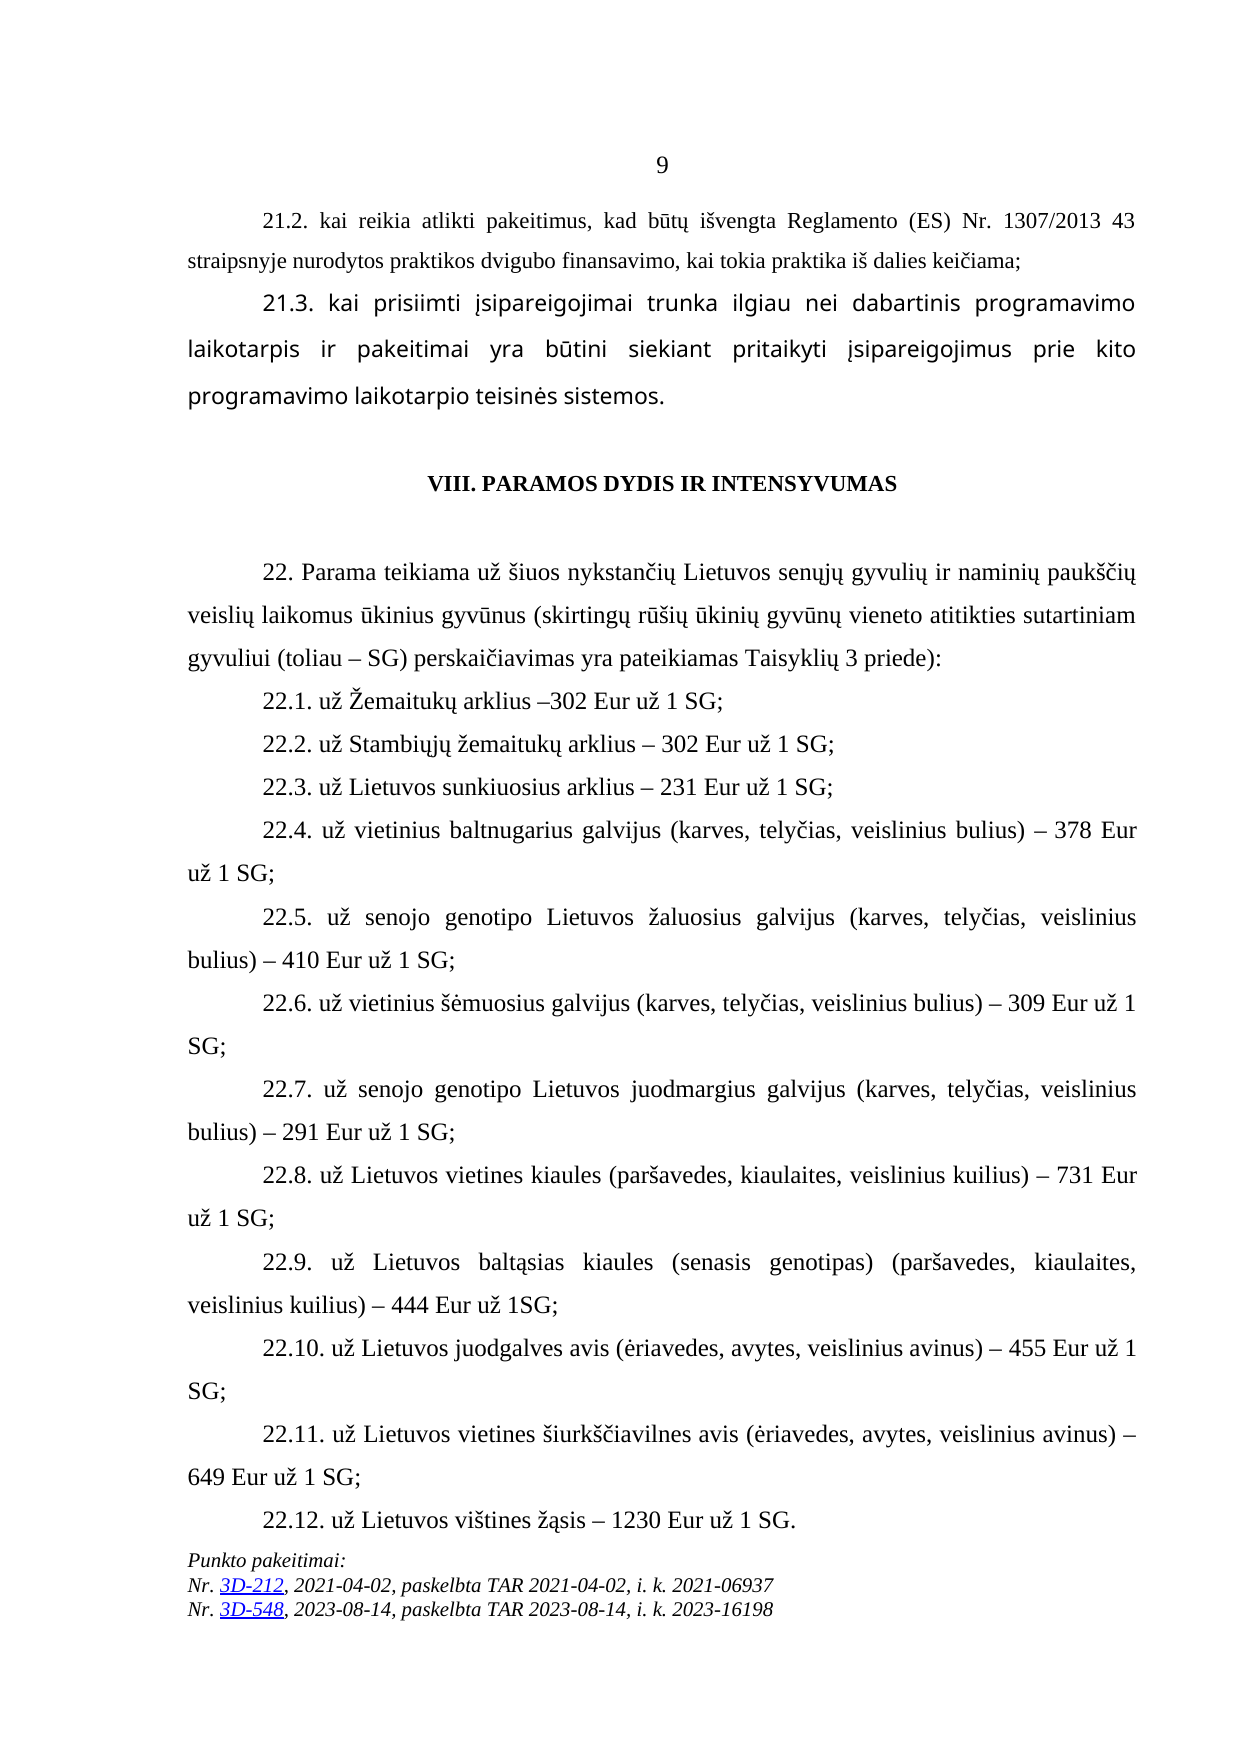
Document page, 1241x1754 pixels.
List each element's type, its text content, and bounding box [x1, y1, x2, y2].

text 22. Parama teikiama už šiuos nykstančių Lietuvos senųjų gyvulių ir naminių paukščių veislių laikomus ūkinius gyvūnus (skirtingų rūšių ūkinių gyvūnų vieneto atitikties sutartiniam gyvuliui (toliau – SG) perskaičiavimas yra pateikiamas Taisyklių 3 priede): [187, 557, 1137, 672]
text 22.3. už Lietuvos sunkiuosius arklius – 231 Eur už 1 SG; [187, 772, 1137, 801]
text 22.6. už vietinius šėmuosius galvijus (karves, telyčias, veislinius bulius) – 309 Eur už 1 SG; [187, 988, 1137, 1060]
text 21.2. kai reikia atlikti pakeitimus, kad būtų išvengta Reglamento (ES) Nr. 1307/2013 43 straipsnyje nurodytos praktikos dvigubo finansavimo, kai tokia praktika iš dalies keičiama; [187, 207, 1137, 273]
text 22.10. už Lietuvos juodgalves avis (ėriavedes, avytes, veislinius avinus) – 455 Eur už 1 SG; [187, 1333, 1137, 1405]
text 22.4. už vietinius baltnugarius galvijus (karves, telyčias, veislinius bulius) – 378 Eur už 1 SG; [187, 815, 1137, 887]
text 21.3. kai prisiimti įsipareigojimai trunka ilgiau nei dabartinis programavimo laikotarpis ir pakeitimai yra būtini siekiant pritaikyti įsipareigojimus prie kito programavimo laikotarpio teisinės sistemos. [187, 286, 1137, 411]
text 22.9. už Lietuvos baltąsias kiaules (senasis genotipas) (paršavedes, kiaulaites, veislinius kuilius) – 444 Eur už 1SG; [187, 1247, 1137, 1318]
text VIII. PARAMOS DYDIS IR INTENSYVUMAS [187, 470, 1137, 497]
text Punkto pakeitimai: [187, 1548, 1137, 1572]
text 22.11. už Lietuvos vietines šiurkščiavilnes avis (ėriavedes, avytes, veislinius avinus) –649 Eur už 1 SG; [187, 1419, 1137, 1491]
text 22.5. už senojo genotipo Lietuvos žaluosius galvijus (karves, telyčias, veislinius bulius) – 410 Eur už 1 SG; [187, 902, 1137, 973]
text 22.2. už Stambiųjų žemaitukų arklius – 302 Eur už 1 SG; [187, 729, 1137, 758]
text 22.1. už Žemaitukų arklius –302 Eur už 1 SG; [187, 686, 1137, 715]
text Nr. 3D-548, 2023-08-14, paskelbta TAR 2023-08-14, i. k. 2023-16198 [187, 1597, 1137, 1621]
text Nr. 3D-212, 2021-04-02, paskelbta TAR 2021-04-02, i. k. 2021-06937 [187, 1572, 1137, 1597]
text 22.12. už Lietuvos vištines žąsis – 1230 Eur už 1 SG. [187, 1505, 1137, 1534]
text 22.8. už Lietuvos vietines kiaules (paršavedes, kiaulaites, veislinius kuilius) – 731 Eur už 1 SG; [187, 1160, 1137, 1232]
text 22.7. už senojo genotipo Lietuvos juodmargius galvijus (karves, telyčias, veislinius bulius) – 291 Eur už 1 SG; [187, 1074, 1137, 1146]
